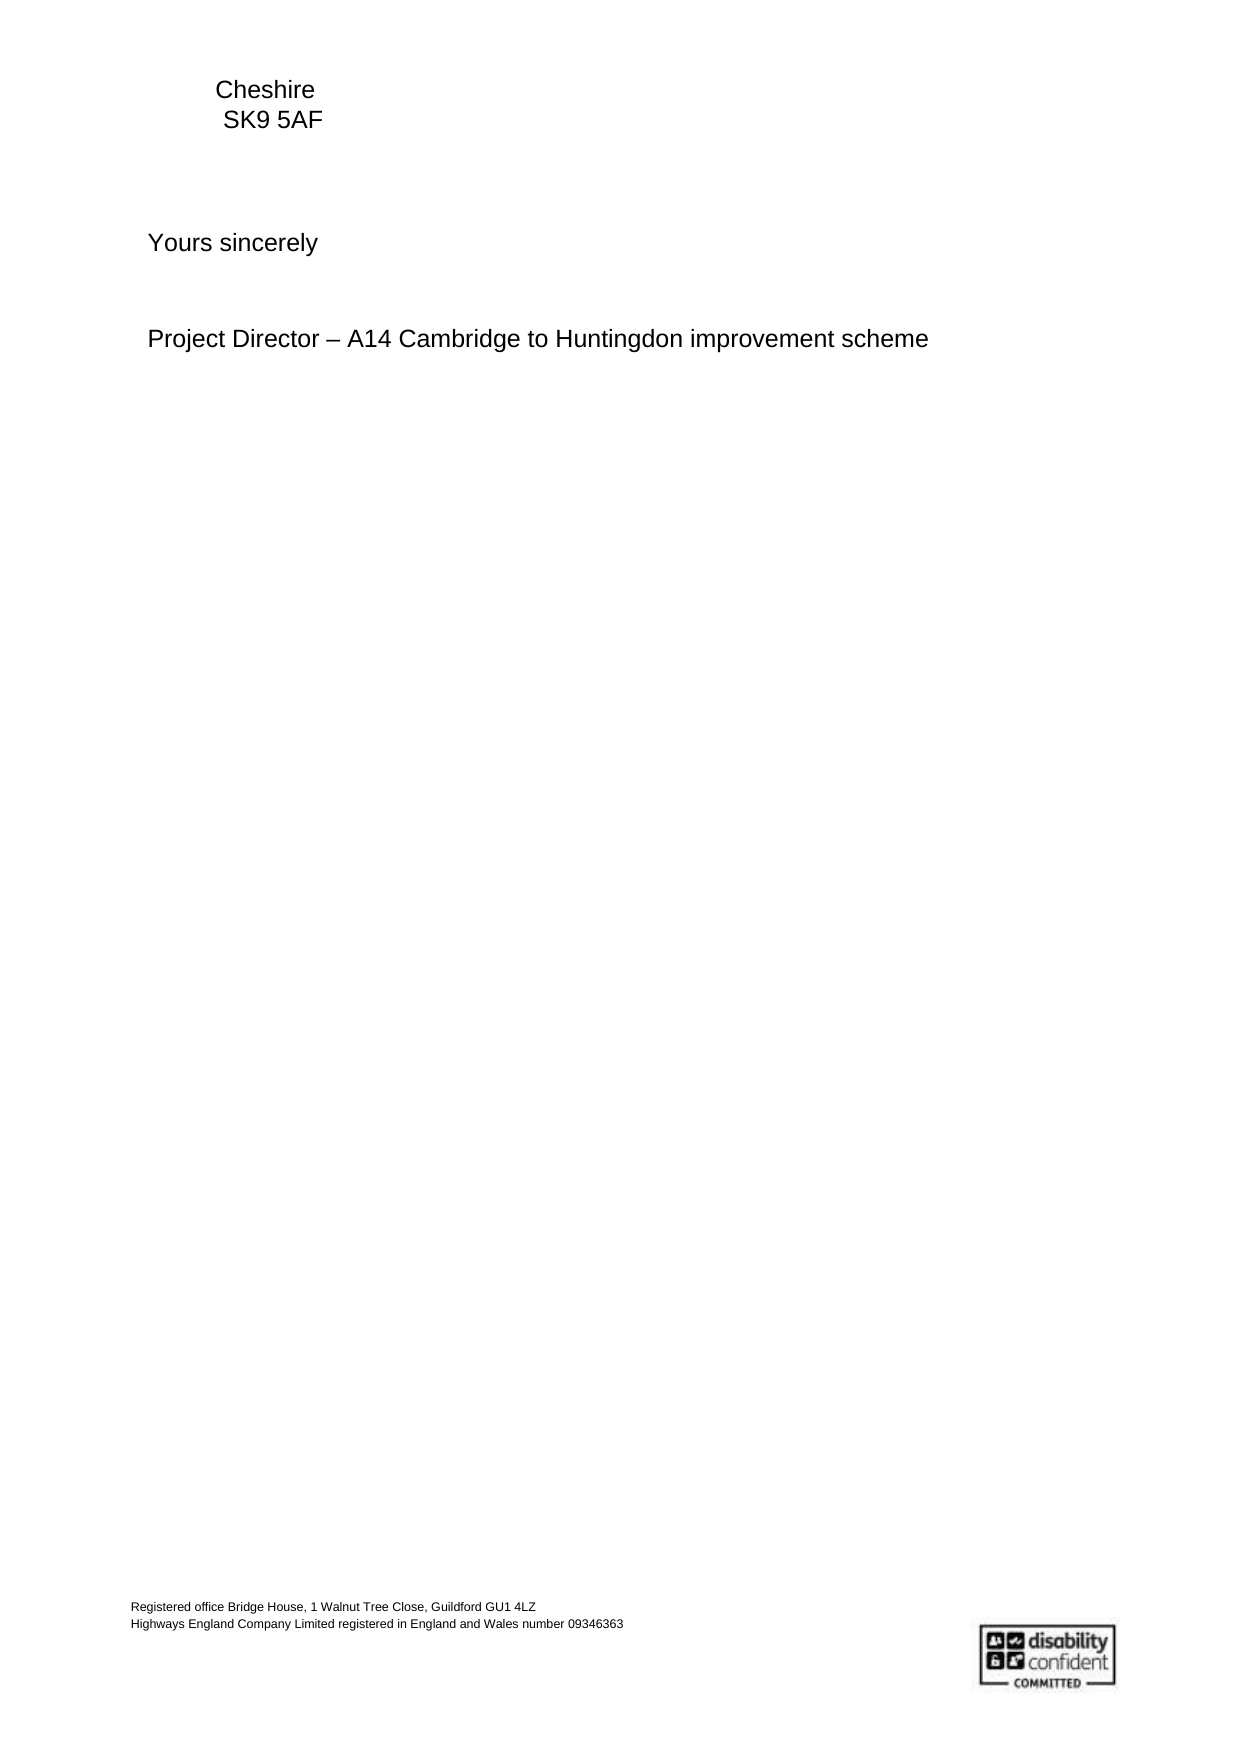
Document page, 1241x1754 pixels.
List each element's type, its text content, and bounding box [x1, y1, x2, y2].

text Project Director – A14 Cambridge to Huntingdon improvement scheme [147, 324, 1121, 353]
text Yours sincerely [147, 228, 1121, 257]
text Cheshire [146, 75, 1121, 104]
text SK9 5AF [148, 105, 1121, 134]
